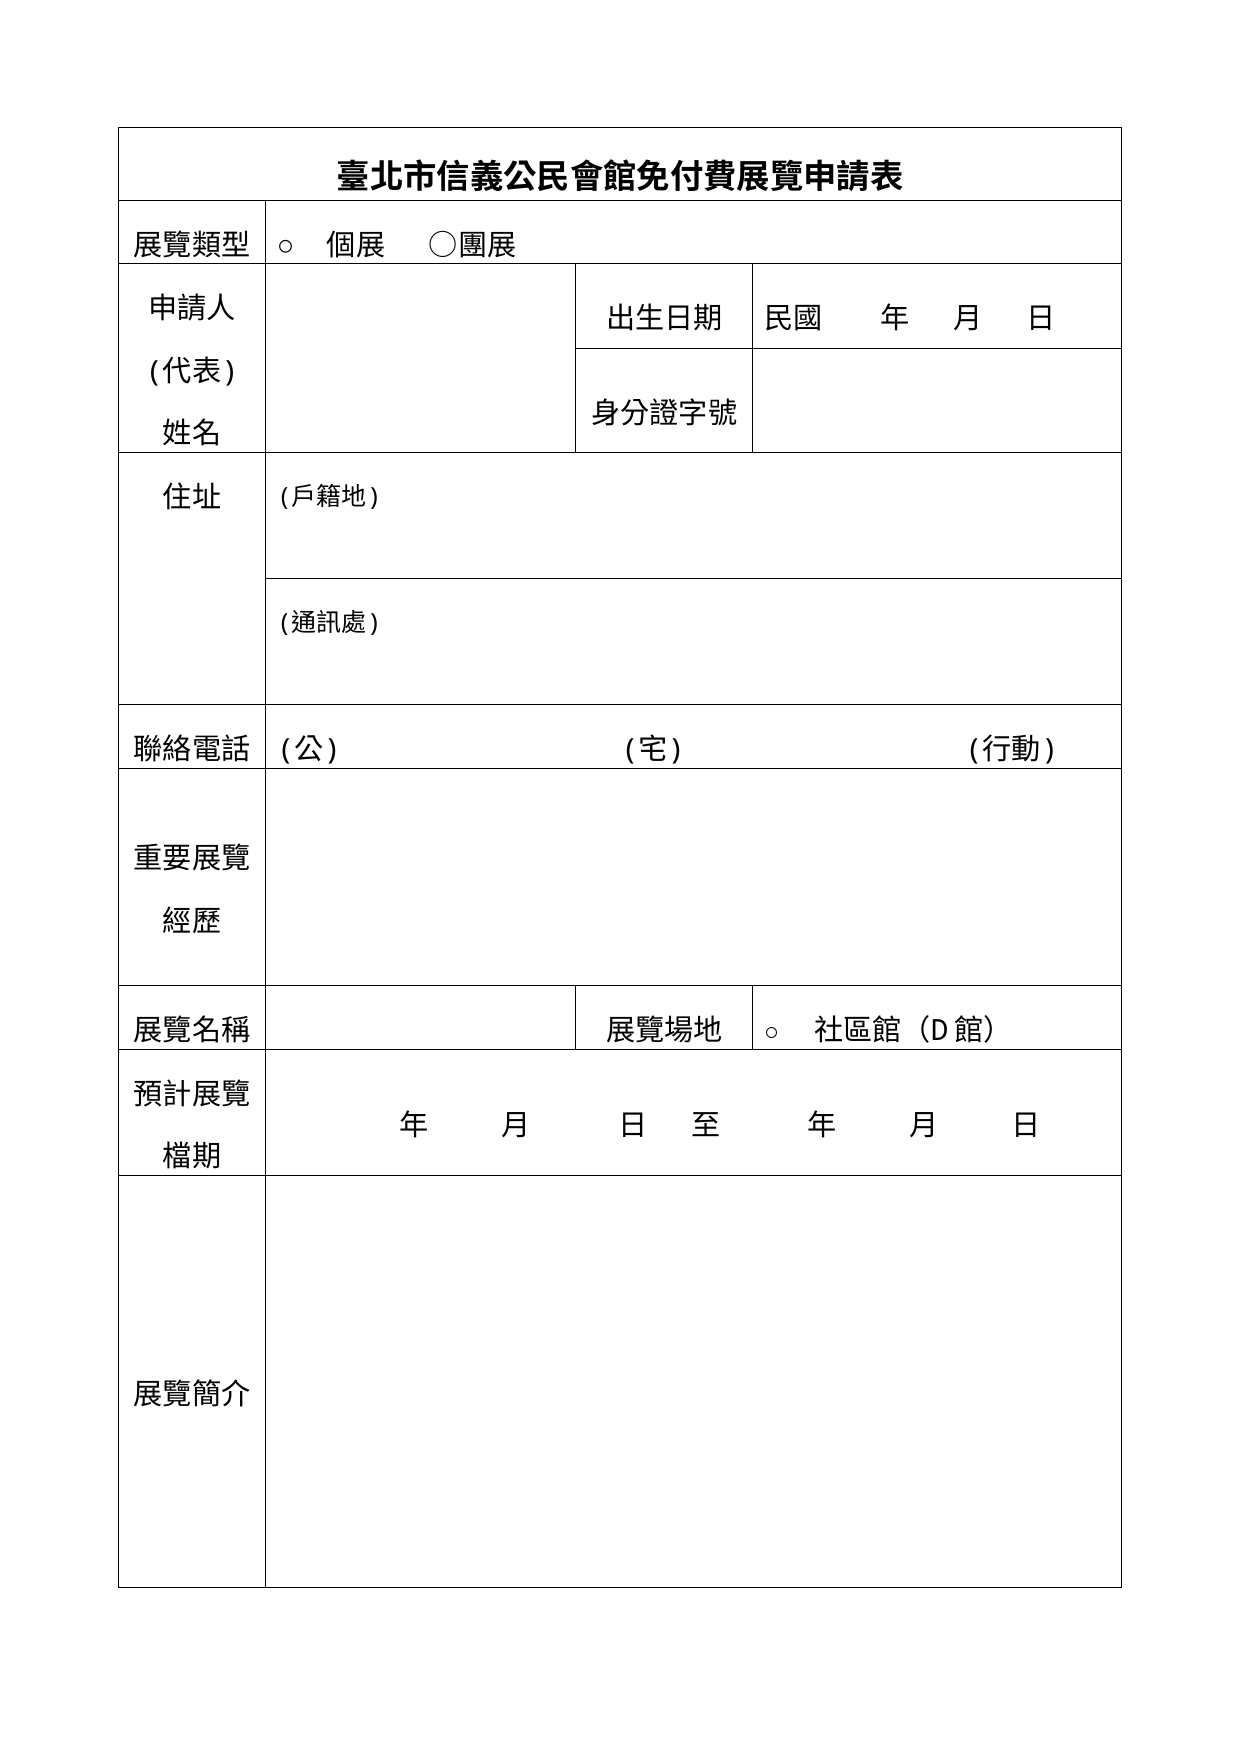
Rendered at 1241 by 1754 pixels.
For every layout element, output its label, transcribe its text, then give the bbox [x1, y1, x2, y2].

table_cell 聯絡電話 [119, 705, 265, 767]
table_cell 身分證字號 [576, 349, 752, 452]
table_cell [266, 1176, 1121, 1587]
table_header 臺北市信義公民會館免付費展覽申請表 [119, 128, 1121, 200]
table_cell [266, 264, 575, 452]
table_cell 出生日期 [576, 264, 752, 347]
table_cell 展覽場地 [576, 986, 752, 1049]
table_cell 申請人 (代表) 姓名 [119, 264, 265, 452]
table_cell 年 月 日 至 年 月 日 [266, 1050, 1121, 1175]
table_cell 重要展覽經歷 [119, 769, 265, 985]
table_cell [753, 349, 1121, 452]
table_cell [266, 769, 1121, 985]
table_cell 展覽名稱 [119, 986, 265, 1049]
table_cell (戶籍地) [266, 453, 1121, 578]
table_cell (公) (宅) (行動) [266, 705, 1121, 767]
table_cell 展覽簡介 [119, 1176, 265, 1587]
table_cell [266, 986, 575, 1049]
table_cell 社區館（D館） [753, 986, 1121, 1049]
table_cell 預計展覽檔期 [119, 1050, 265, 1175]
table_cell (通訊處) [266, 579, 1121, 704]
table_cell 展覽類型 [119, 201, 265, 263]
table_cell 個展 ○團展 [266, 201, 1121, 263]
table_cell 住址 [119, 453, 265, 704]
table_cell 民國 年 月 日 [753, 264, 1121, 347]
